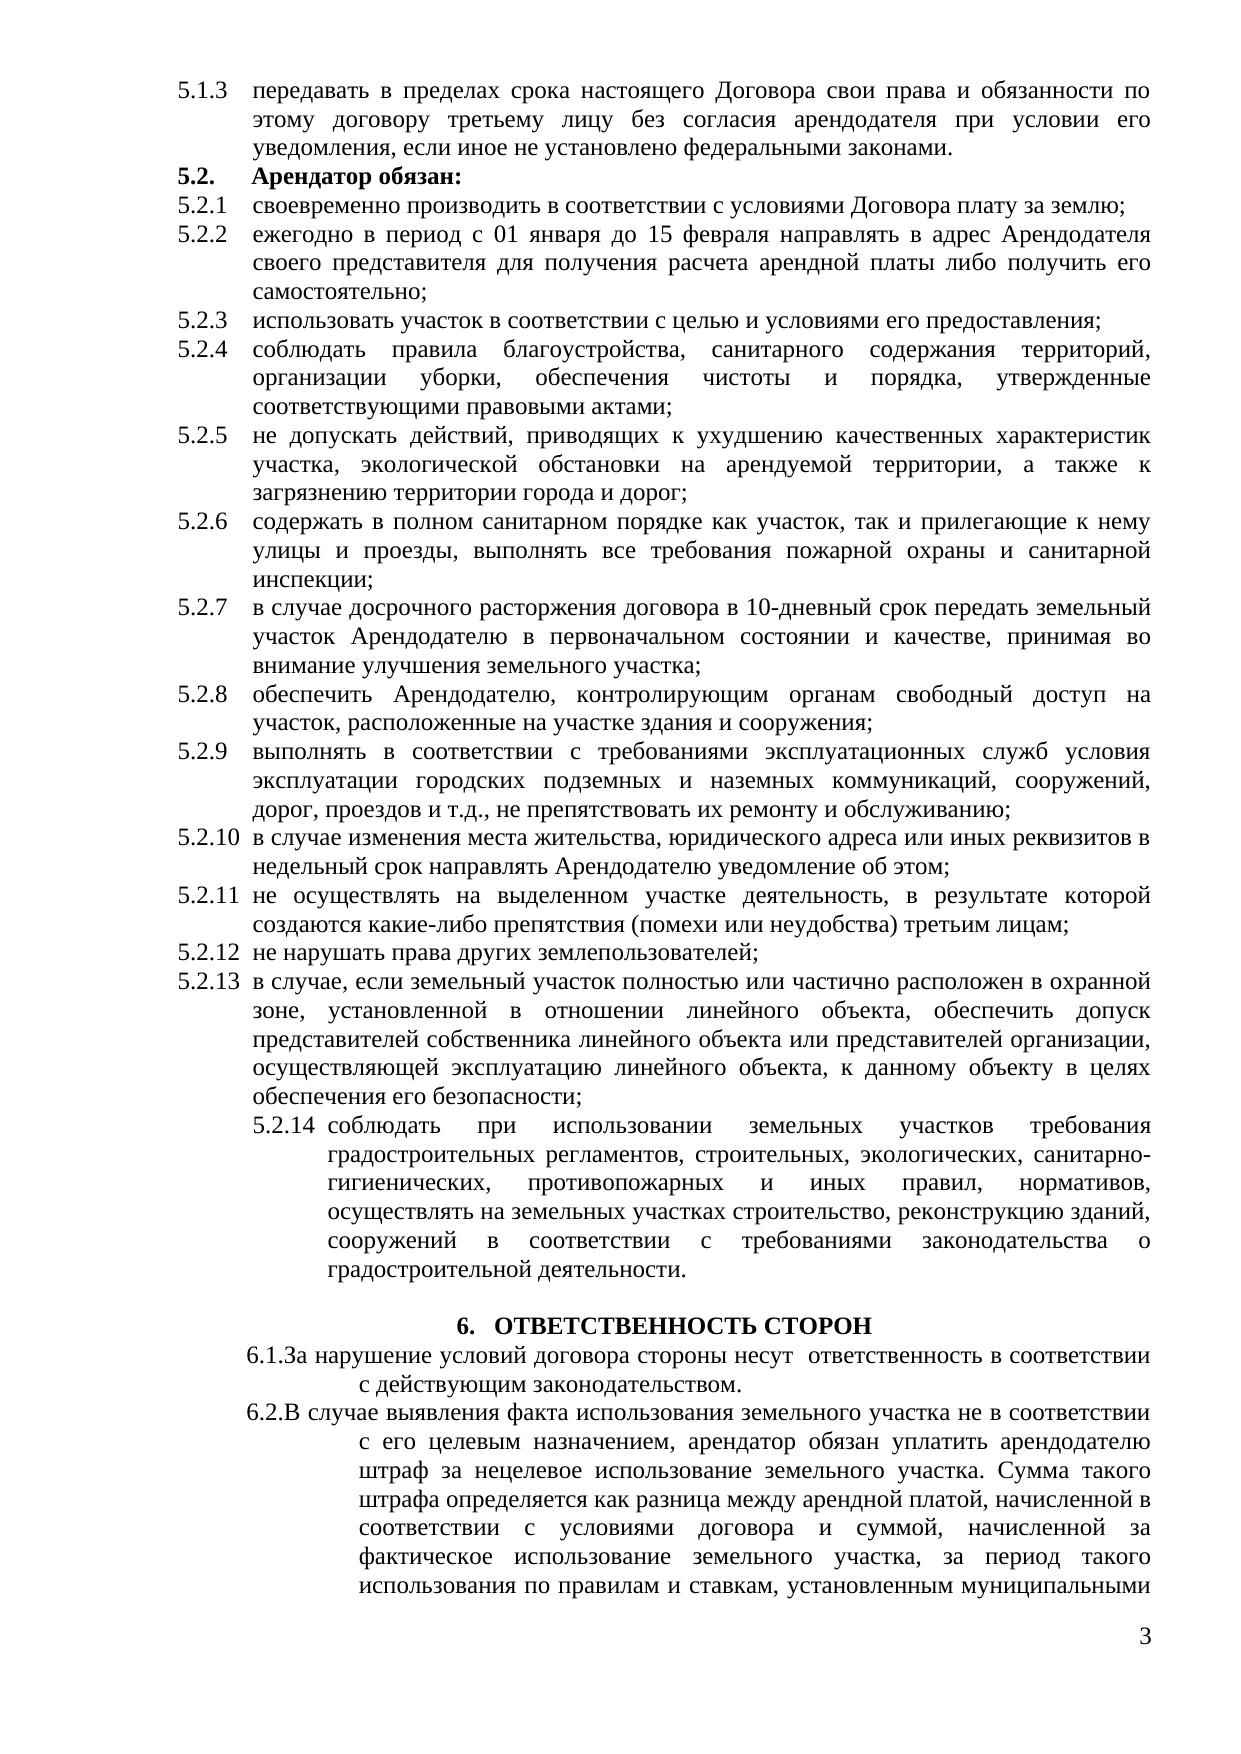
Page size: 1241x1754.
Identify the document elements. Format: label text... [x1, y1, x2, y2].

list обеспечить Арендодателю, контролирующим органам свободный доступ на участок, расположенные на участке здания и сооружения; [177, 679, 1152, 736]
list передавать в пределах срока настоящего Договора свои права и обязанности по этому договору третьему лицу без согласия арендодателя при условии его уведомления, если иное не установлено федеральными законами. [177, 75, 1152, 161]
list использовать участок в соответствии с целью и условиями его предоставления; [177, 305, 1152, 334]
text 5.2. Арендатор обязан: [177, 161, 1152, 190]
list ОТВЕТСТВЕННОСТЬ СТОРОН [177, 1311, 1152, 1340]
list своевременно производить в соответствии с условиями Договора плату за землю; [177, 190, 1152, 219]
list не нарушать права других землепользователей; [177, 937, 1152, 966]
list в случае изменения места жительства, юридического адреса или иных реквизитов в недельный срок направлять Арендодателю уведомление об этом; [177, 822, 1152, 880]
list В случае выявления факта использования земельного участка не в соответствии с его целевым назначением, арендатор обязан уплатить арендодателю штраф за нецелевое использование земельного участка. Сумма такого штрафа определяется как разница между арендной платой, начисленной в соответствии с условиями договора и суммой, начисленной за фактическое использование земельного участка, за период такого использования по правилам и ставкам, установленным муниципальными [246, 1397, 1152, 1599]
list в случае досрочного расторжения договора в 10-дневный срок передать земельный участок Арендодателю в первоначальном состоянии и качестве, принимая во внимание улучшения земельного участка; [177, 592, 1152, 679]
list не осуществлять на выделенном участке деятельность, в результате которой создаются какие-либо препятствия (помехи или неудобства) третьим лицам; [177, 880, 1152, 937]
list За нарушение условий договора стороны несут ответственность в соответствии с действующим законодательством. [246, 1340, 1152, 1397]
list соблюдать правила благоустройства, санитарного содержания территорий, организации уборки, обеспечения чистоты и порядка, утвержденные соответствующими правовыми актами; [177, 334, 1152, 420]
list содержать в полном санитарном порядке как участок, так и прилегающие к нему улицы и проезды, выполнять все требования пожарной охраны и санитарной инспекции; [177, 506, 1152, 592]
list в случае, если земельный участок полностью или частично расположен в охранной зоне, установленной в отношении линейного объекта, обеспечить допуск представителей собственника линейного объекта или представителей организации, осуществляющей эксплуатацию линейного объекта, к данному объекту в целях обеспечения его безопасности; [177, 966, 1152, 1110]
list ежегодно в период с 01 января до 15 февраля направлять в адрес Арендодателя своего представителя для получения расчета арендной платы либо получить его самостоятельно; [177, 219, 1152, 305]
list соблюдать при использовании земельных участков требования градостроительных регламентов, строительных, экологических, санитарно-гигиенических, противопожарных и иных правил, нормативов, осуществлять на земельных участках строительство, реконструкцию зданий, сооружений в соответствии с требованиями законодательства о градостроительной деятельности. [252, 1110, 1152, 1282]
list не допускать действий, приводящих к ухудшению качественных характеристик участка, экологической обстановки на арендуемой территории, а также к загрязнению территории города и дорог; [177, 420, 1152, 506]
list выполнять в соответствии с требованиями эксплуатационных служб условия эксплуатации городских подземных и наземных коммуникаций, сооружений, дорог, проездов и т.д., не препятствовать их ремонту и обслуживанию; [177, 736, 1152, 822]
